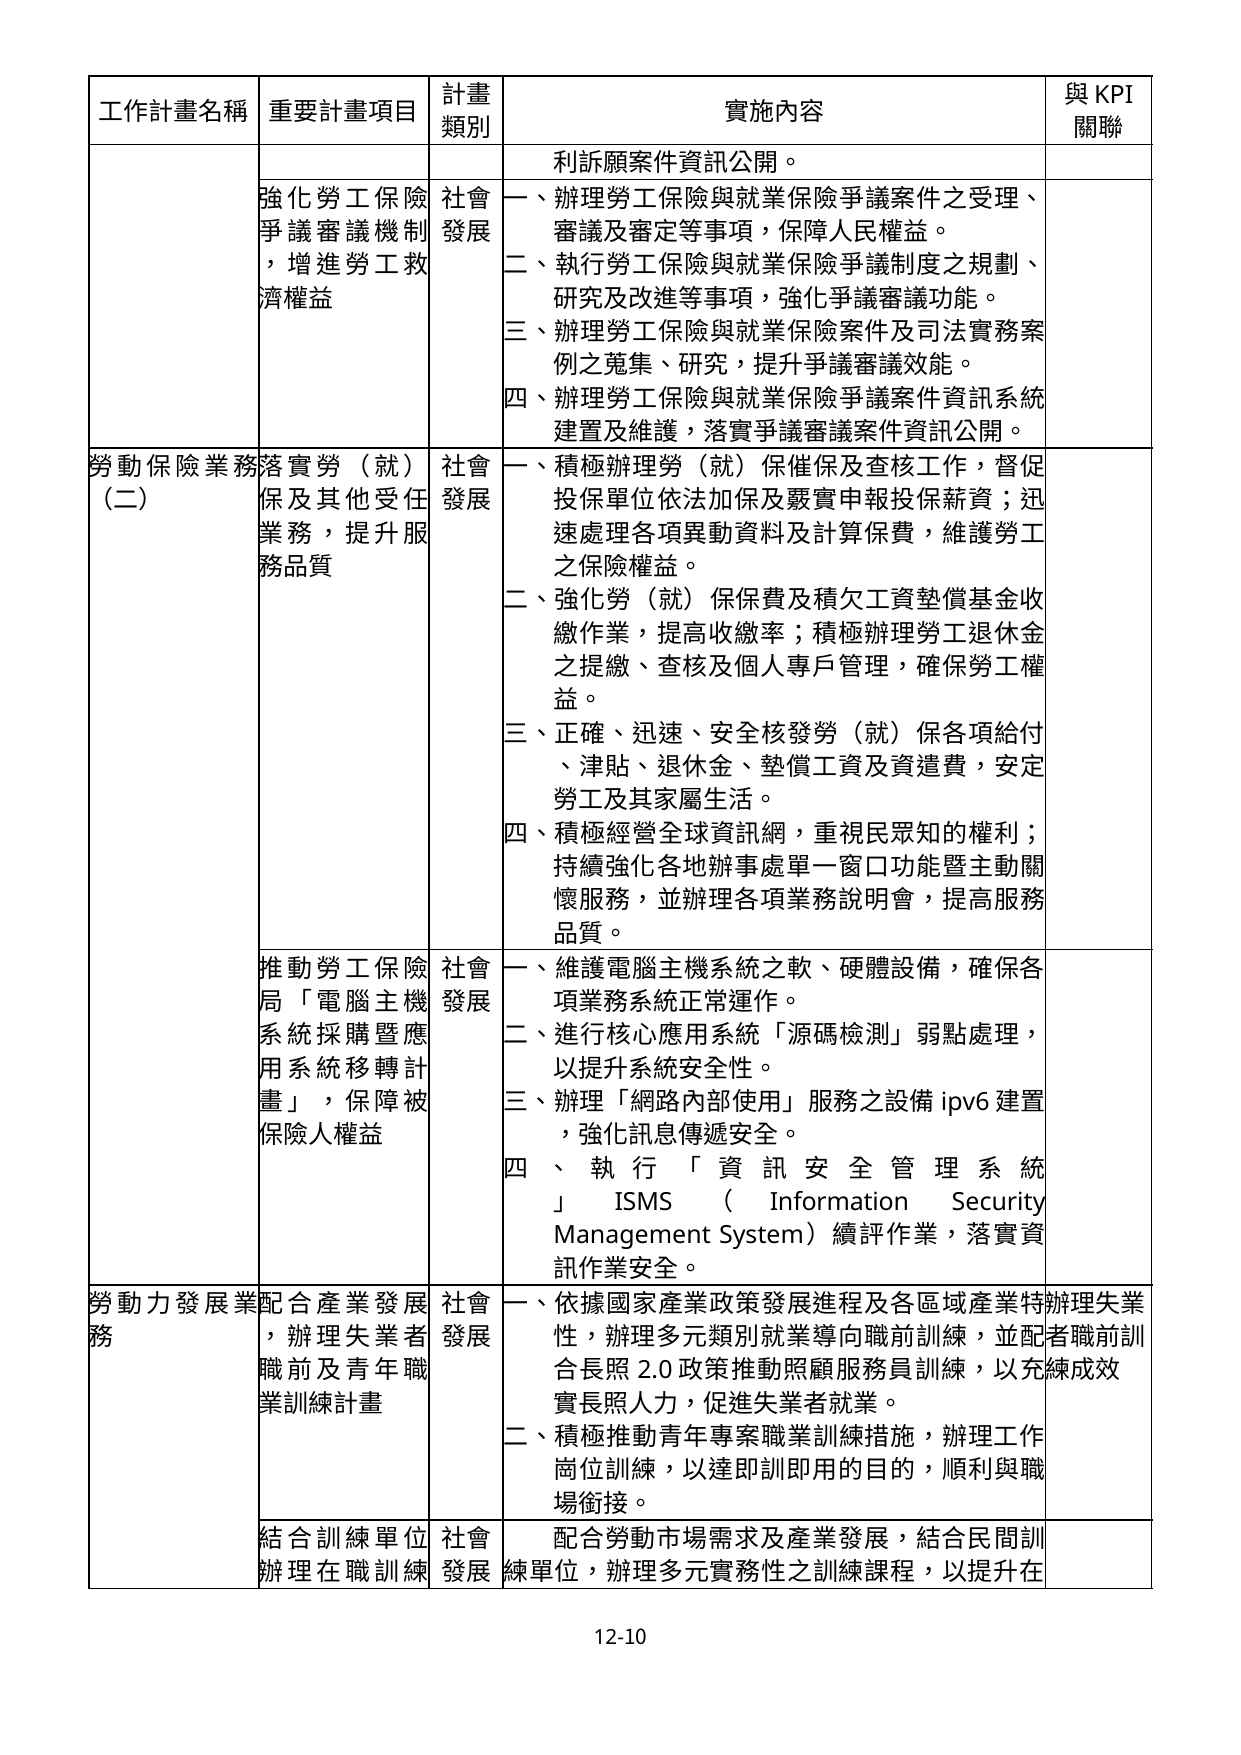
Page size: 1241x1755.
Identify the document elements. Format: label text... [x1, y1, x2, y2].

table_header 計畫類別 [430, 77, 502, 143]
table_cell 社會發展 [430, 1521, 502, 1587]
table_cell [1046, 145, 1151, 178]
table_cell 勞動保險業務（二） [90, 449, 258, 1284]
table_cell [90, 145, 258, 447]
table_cell 結合訓練單位辦理在職訓練 [260, 1521, 428, 1587]
table_cell 落實勞（就）保及其他受任業務，提升服務品質 [260, 449, 428, 949]
table_cell [430, 145, 502, 178]
table_cell 一、維護電腦主機系統之軟、硬體設備，確保各項業務系統正常運作。 二、進行核心應用系統「源碼檢測」弱點處理，以提升系統安全性。 三、辦理「網路內部使用」服務之設備ipv6建置，強化訊息傳遞安全。 四、執行「資訊安全管理系統」ISMS（Information Security Management System）續評作業，落實資訊作業安全。 [504, 950, 1045, 1284]
table_cell 一、積極辦理勞（就）保催保及查核工作，督促投保單位依法加保及覈實申報投保薪資；迅速處理各項異動資料及計算保費，維護勞工之保險權益。 二、強化勞（就）保保費及積欠工資墊償基金收繳作業，提高收繳率；積極辦理勞工退休金之提繳、查核及個人專戶管理，確保勞工權益。 三、正確、迅速、安全核發勞（就）保各項給付、津貼、退休金、墊償工資及資遣費，安定勞工及其家屬生活。 四、積極經營全球資訊網，重視民眾知的權利；持續強化各地辦事處單一窗口功能暨主動關懷服務，並辦理各項業務說明會，提高服務品質。 [504, 449, 1045, 949]
table_cell [1046, 449, 1151, 949]
table_cell [1046, 1521, 1151, 1587]
table_cell 社會發展 [430, 1286, 502, 1519]
table_cell 推動勞工保險局「電腦主機系統採購暨應用系統移轉計畫」，保障被保險人權益 [260, 950, 428, 1284]
table_cell 配合勞動市場需求及產業發展，結合民間訓練單位，辦理多元實務性之訓練課程，以提升在 [504, 1521, 1045, 1587]
table_cell 利訴願案件資訊公開。 [504, 145, 1045, 178]
table_cell 社會發展 [430, 449, 502, 949]
table_cell 強化勞工保險爭議審議機制，增進勞工救濟權益 [260, 180, 428, 447]
table_header 重要計畫項目 [260, 77, 428, 143]
table_cell 辦理失業者職前訓練成效 [1046, 1286, 1151, 1519]
table_header 與KPI 關聯 [1046, 77, 1151, 143]
table_cell [1046, 950, 1151, 1284]
table_cell [260, 145, 428, 178]
table_cell 社會發展 [430, 180, 502, 447]
table_header 工作計畫名稱 [90, 77, 258, 143]
table_header 實施內容 [504, 77, 1045, 143]
table_cell 一、依據國家產業政策發展進程及各區域產業特性，辦理多元類別就業導向職前訓練，並配合長照2.0政策推動照顧服務員訓練，以充實長照人力，促進失業者就業。 二、積極推動青年專案職業訓練措施，辦理工作崗位訓練，以達即訓即用的目的，順利與職場銜接。 [504, 1286, 1045, 1519]
table_cell 一、辦理勞工保險與就業保險爭議案件之受理、審議及審定等事項，保障人民權益。 二、執行勞工保險與就業保險爭議制度之規劃、研究及改進等事項，強化爭議審議功能。 三、辦理勞工保險與就業保險案件及司法實務案例之蒐集、研究，提升爭議審議效能。 四、辦理勞工保險與就業保險爭議案件資訊系統建置及維護，落實爭議審議案件資訊公開。 [504, 180, 1045, 447]
table_cell 配合產業發展，辦理失業者職前及青年職業訓練計畫 [260, 1286, 428, 1519]
table_cell 勞動力發展業務 [90, 1286, 258, 1587]
table_cell 社會發展 [430, 950, 502, 1284]
table_cell [1046, 180, 1151, 447]
